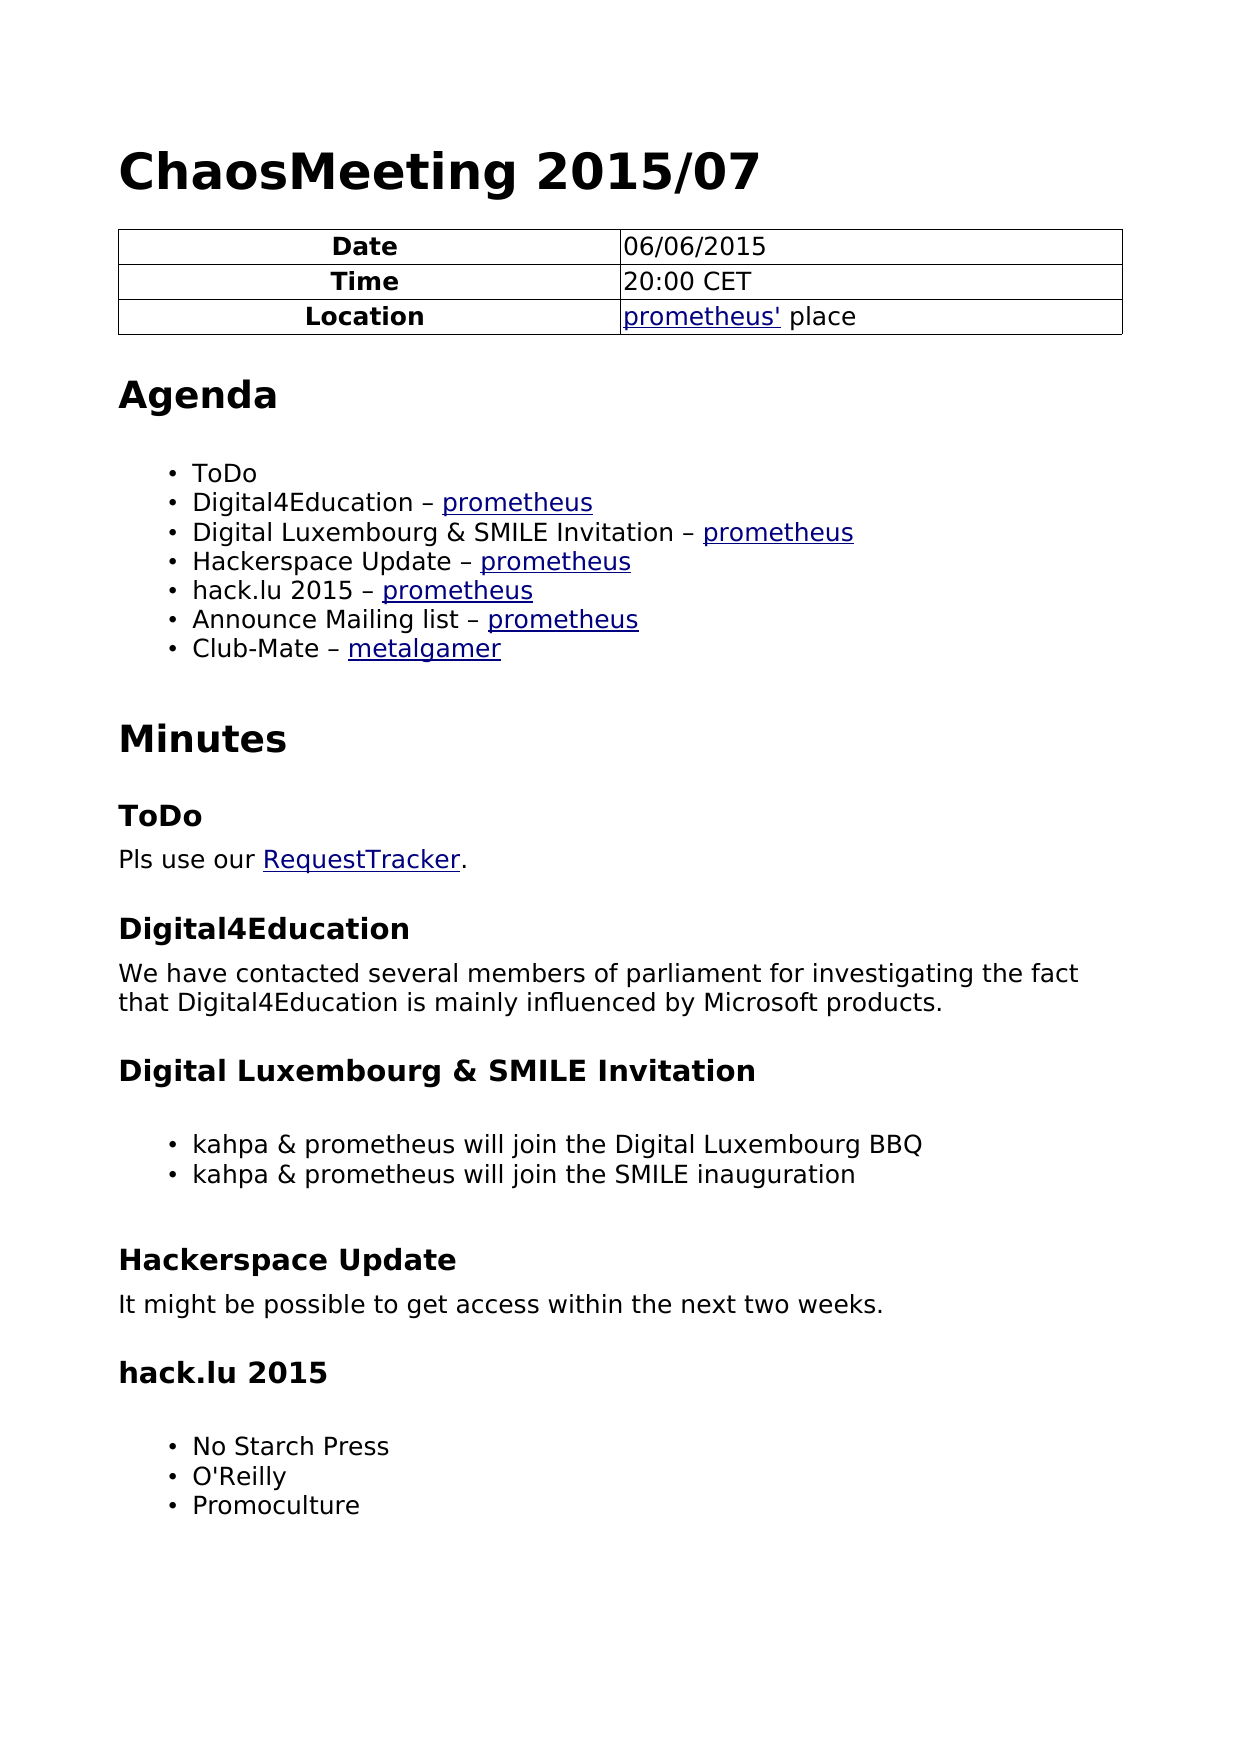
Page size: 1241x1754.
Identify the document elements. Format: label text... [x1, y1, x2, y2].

list O'Reilly [177, 1462, 1122, 1491]
table_cell Location [119, 300, 620, 334]
list Promoculture [177, 1491, 1122, 1520]
table_cell Time [119, 265, 620, 299]
list ToDo [177, 459, 1122, 489]
subtitle Digital4Education [118, 912, 1122, 946]
list Digital4Education – prometheus [177, 489, 1122, 518]
table_cell prometheus' place [621, 300, 1122, 334]
list kahpa & prometheus will join the Digital Luxembourg BBQ [177, 1131, 1122, 1160]
list kahpa & prometheus will join the SMILE inauguration [177, 1160, 1122, 1189]
list hack.lu 2015 – prometheus [177, 576, 1122, 605]
table_header 06/06/2015 [621, 230, 1122, 264]
subtitle Digital Luxembourg & SMILE Invitation [118, 1055, 1122, 1089]
list Club-Mate – metalgamer [177, 634, 1122, 664]
subtitle hack.lu 2015 [118, 1357, 1122, 1391]
list Hackerspace Update – prometheus [177, 547, 1122, 576]
subtitle Minutes [118, 718, 1122, 762]
text Pls use our RequestTracker. [118, 846, 1122, 875]
subtitle Hackerspace Update [118, 1243, 1122, 1277]
list Digital Luxembourg & SMILE Invitation – prometheus [177, 518, 1122, 547]
subtitle ChaosMeeting 2015/07 [118, 143, 1122, 201]
subtitle ToDo [118, 799, 1122, 833]
list No Starch Press [177, 1432, 1122, 1462]
table_header Date [119, 230, 620, 264]
text We have contacted several members of parliament for investigating the fact that Digital4Education is mainly influenced by Microsoft products. [118, 959, 1122, 1017]
table_cell 20:00 CET [621, 265, 1122, 299]
subtitle Agenda [118, 374, 1122, 417]
text It might be possible to get access within the next two weeks. [118, 1290, 1122, 1319]
list Announce Mailing list – prometheus [177, 605, 1122, 634]
